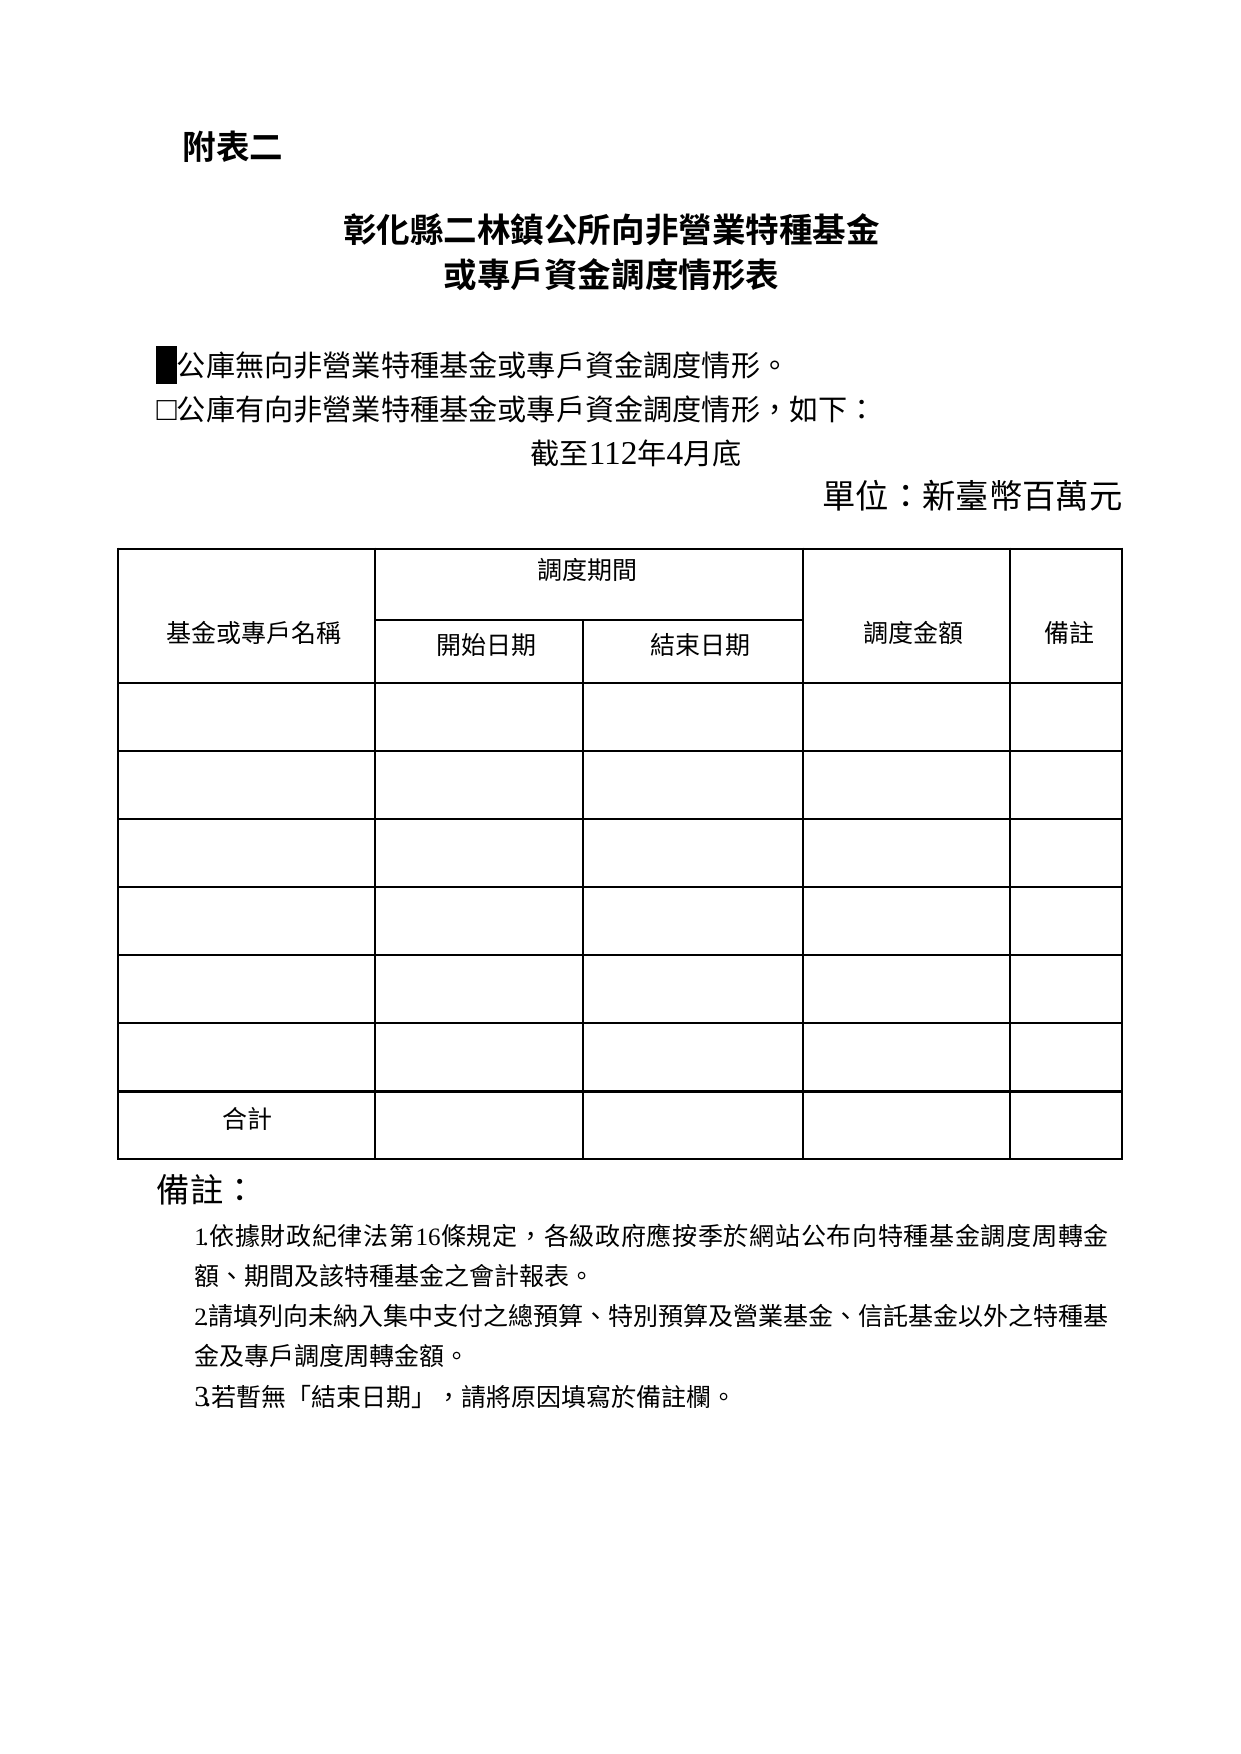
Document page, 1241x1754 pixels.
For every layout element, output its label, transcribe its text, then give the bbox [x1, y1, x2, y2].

table_cell [119, 684, 374, 750]
text □公庫無向非營業特種基金或專戶資金調度情形。 [156, 346, 1122, 385]
table_cell [584, 1093, 802, 1158]
text 2.請填列向未納入集中支付之總預算、特別預算及營業基金、信託基金以外之特種基金及專戶調度周轉金額。 [194, 1299, 1109, 1373]
table_cell [584, 1024, 802, 1090]
subtitle 彰化縣二林鎮公所向非營業特種基金或專戶資金調度情形表 [339, 203, 883, 298]
table_cell [1011, 956, 1121, 1022]
table_cell [376, 752, 582, 818]
table_cell [376, 684, 582, 750]
table_cell 開始日期 [376, 621, 582, 682]
table_header 調度期間 [376, 550, 802, 619]
table_cell [1011, 752, 1121, 818]
table_cell 合計 [119, 1093, 374, 1158]
table_header 調度金額 [804, 550, 1009, 682]
text 3.若暫無「結束日期」，請將原因填寫於備註欄。 [194, 1379, 1122, 1414]
table_cell [804, 888, 1009, 954]
table_cell [584, 956, 802, 1022]
table_cell [804, 684, 1009, 750]
text 截至112年4月底 [530, 433, 1122, 473]
table_cell [119, 956, 374, 1022]
table_cell [1011, 820, 1121, 886]
table_cell [804, 752, 1009, 818]
text 單位：新臺幣百萬元 [118, 473, 1122, 518]
table_cell [119, 820, 374, 886]
subtitle 附表二 [182, 118, 1122, 169]
table_cell [376, 820, 582, 886]
text 1.依據財政紀律法第16條規定，各級政府應按季於網站公布向特種基金調度周轉金額、期間及該特種基金之會計報表。 [194, 1219, 1109, 1293]
table_cell [1011, 1024, 1121, 1090]
text □公庫有向非營業特種基金或專戶資金調度情形，如下： [156, 389, 1122, 429]
table_cell [584, 888, 802, 954]
table_cell [584, 752, 802, 818]
table_cell [376, 1093, 582, 1158]
table_cell 結束日期 [584, 621, 802, 682]
table_header 備註 [1011, 550, 1121, 682]
table_cell [119, 752, 374, 818]
table_cell [804, 1093, 1009, 1158]
table_cell [584, 820, 802, 886]
table_cell [804, 820, 1009, 886]
text 備註： [156, 1166, 1122, 1212]
table_cell [119, 888, 374, 954]
table_cell [376, 1024, 582, 1090]
table_cell [119, 1024, 374, 1090]
table_cell [1011, 684, 1121, 750]
table_cell [1011, 1093, 1121, 1158]
table_cell [376, 888, 582, 954]
table_cell [804, 956, 1009, 1022]
table_cell [1011, 888, 1121, 954]
table_cell [804, 1024, 1009, 1090]
table_cell [584, 684, 802, 750]
table_cell [376, 956, 582, 1022]
table_header 基金或專戶名稱 [119, 550, 374, 682]
